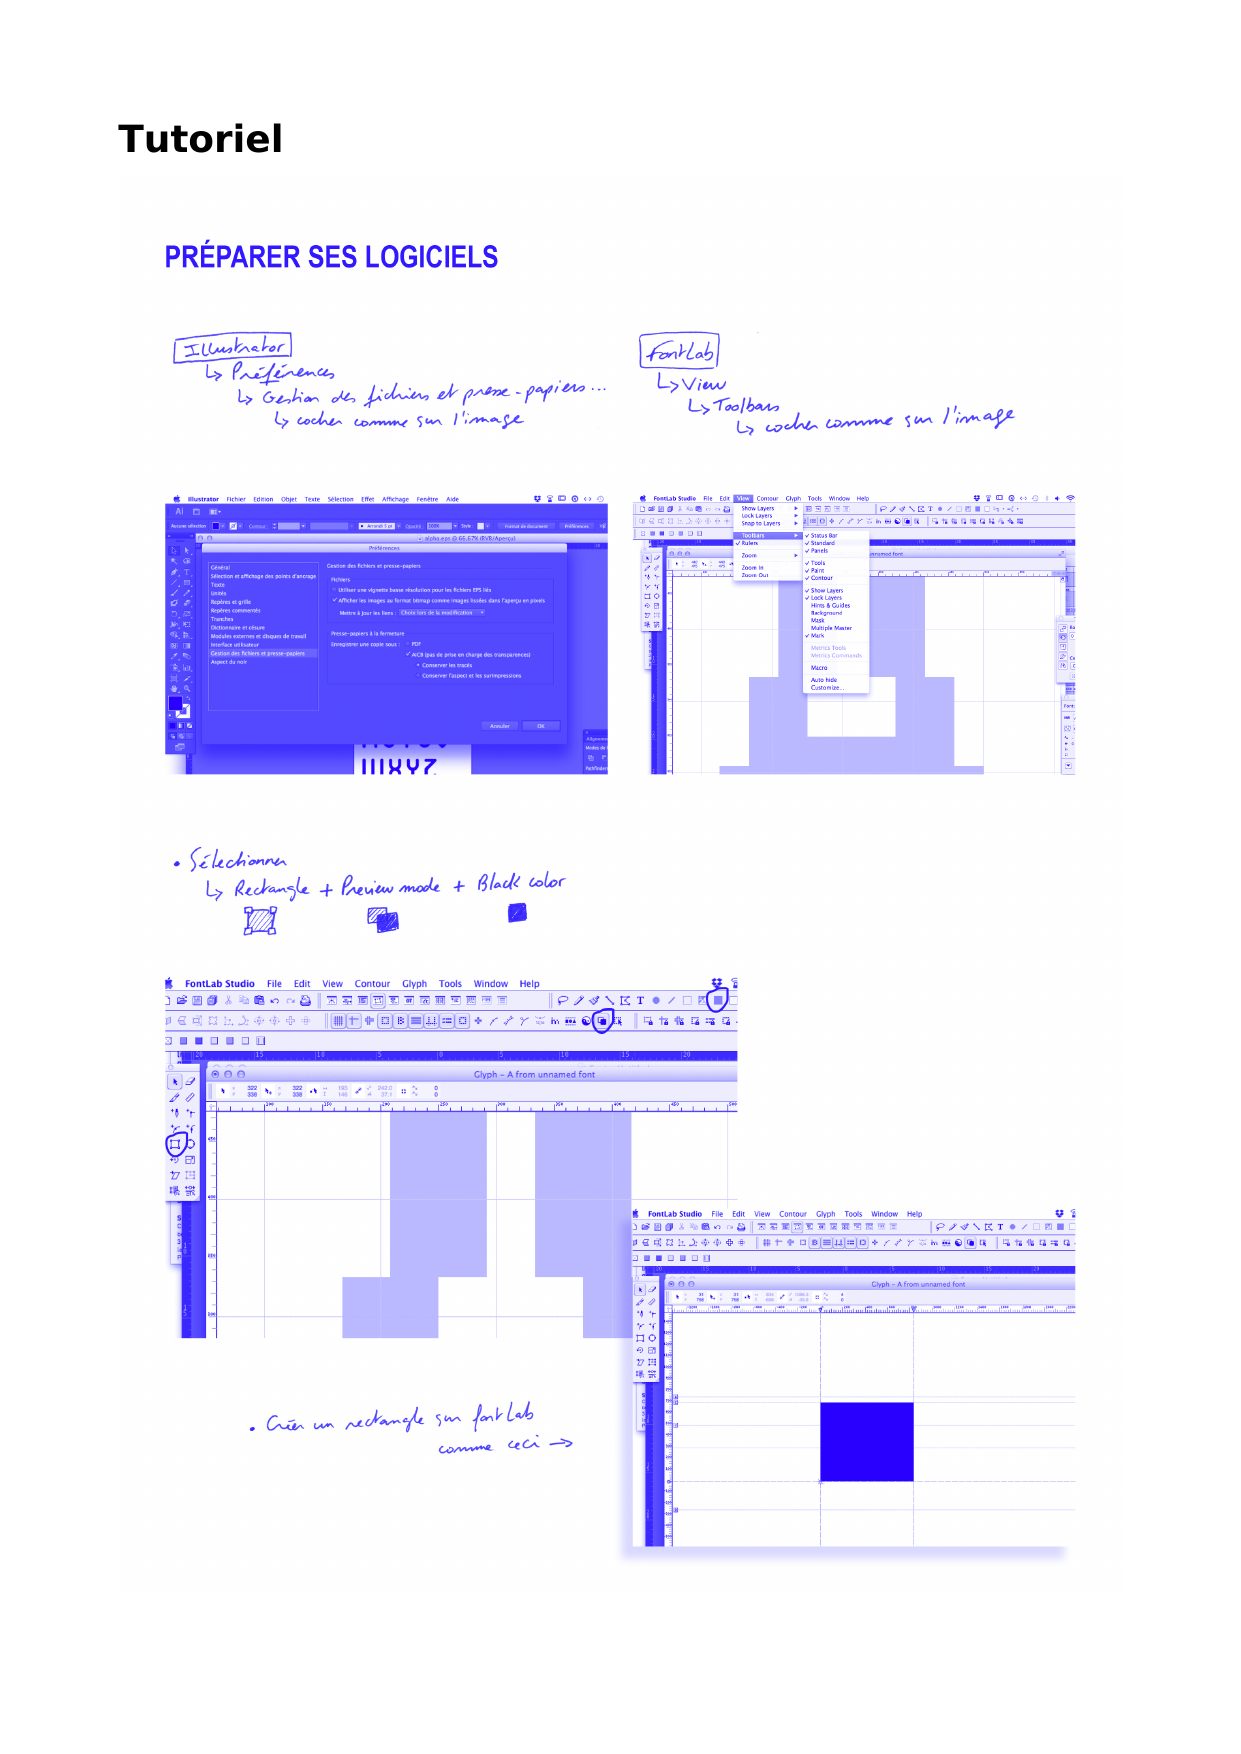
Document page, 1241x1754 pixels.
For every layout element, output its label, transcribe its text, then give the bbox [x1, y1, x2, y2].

picture [118, 174, 1123, 1594]
subtitle Tutoriel [118, 118, 1122, 162]
